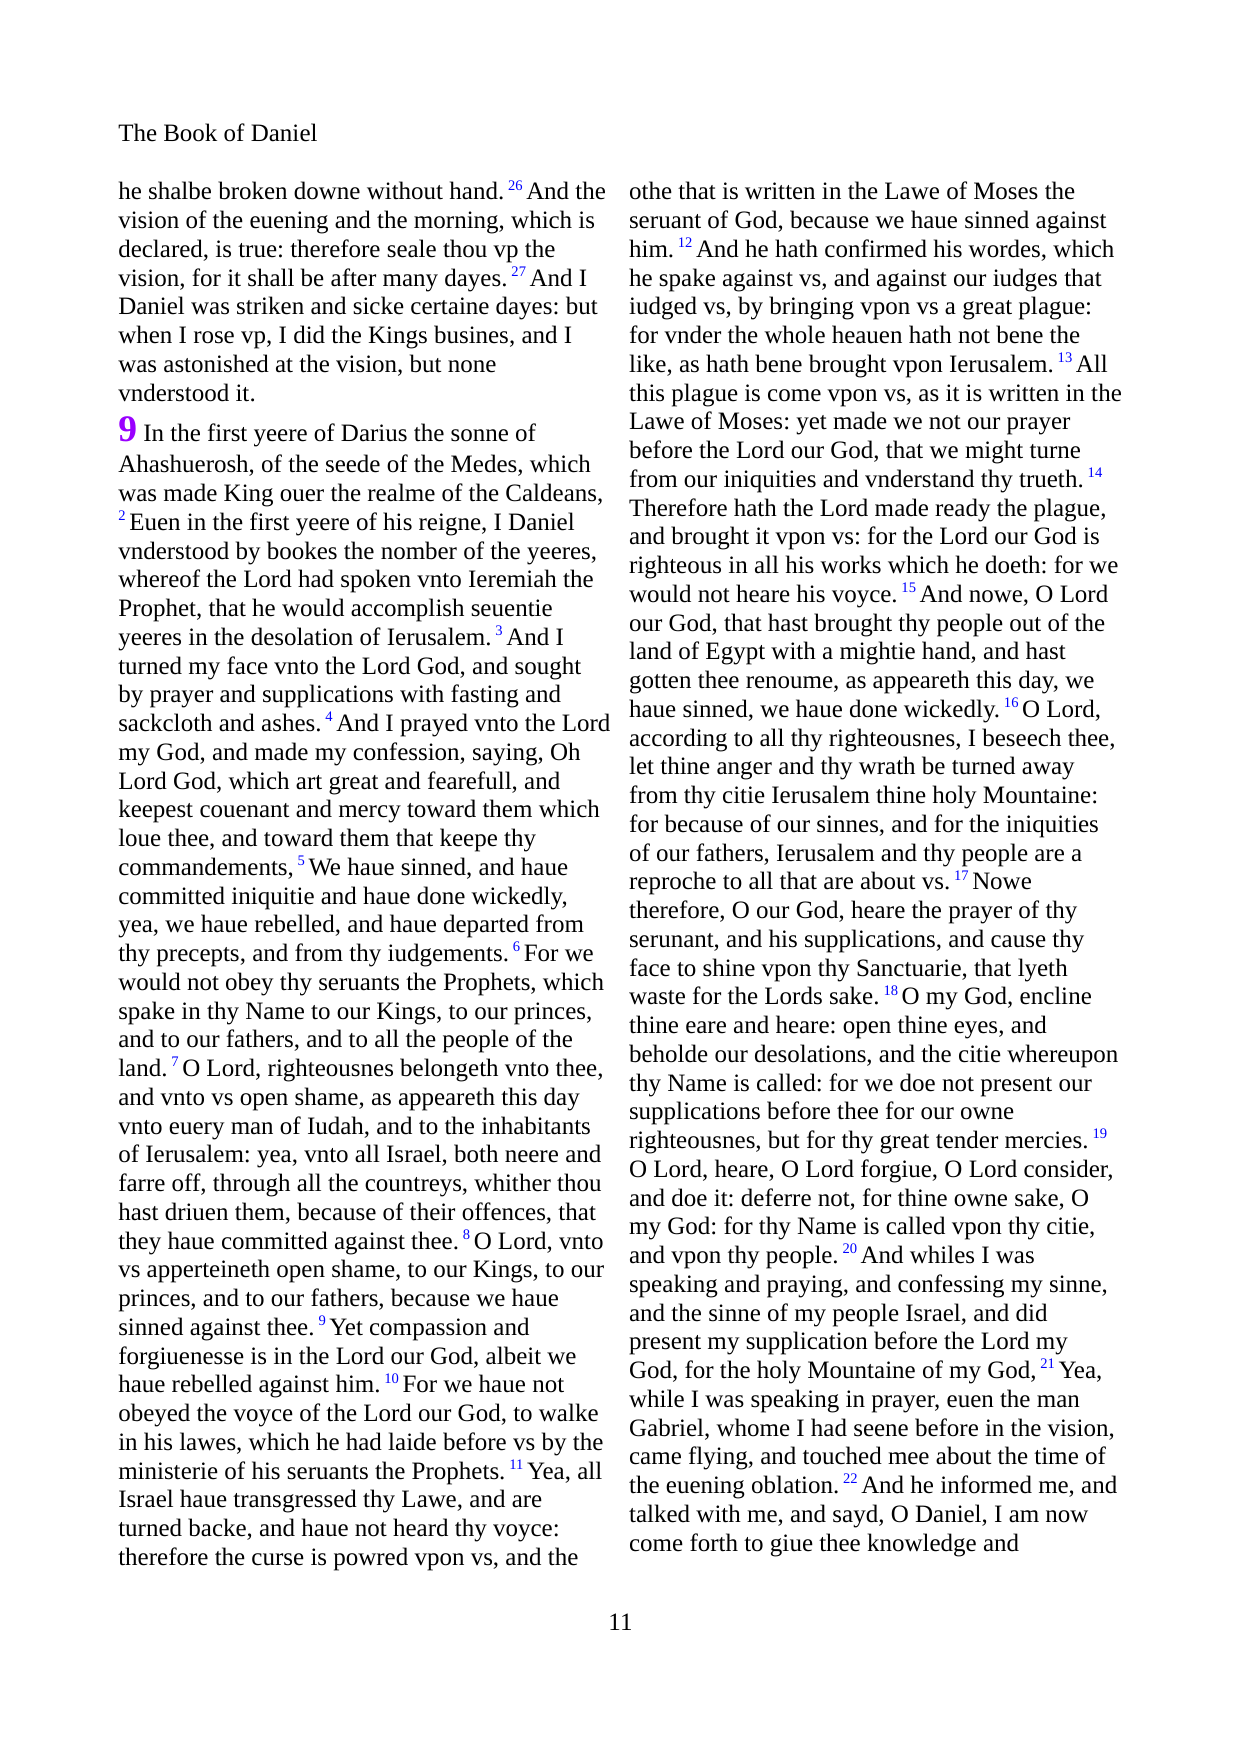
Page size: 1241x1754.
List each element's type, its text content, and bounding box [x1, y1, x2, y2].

text 9 In the first yeere of Darius the sonne of Ahashuerosh, of the seede of the Medes, which was made King ouer the realme of the Caldeans, 2 Euen in the first yeere of his reigne, I Daniel vnderstood by bookes the nomber of the yeeres, whereof the Lord had spoken vnto Ieremiah the Prophet, that he would accomplish seuentie yeeres in the desolation of Ierusalem. 3 And I turned my face vnto the Lord God, and sought by prayer and supplications with fasting and sackcloth and ashes. 4 And I prayed vnto the Lord my God, and made my confession, saying, Oh Lord God, which art great and fearefull, and keepest couenant and mercy toward them which loue thee, and toward them that keepe thy commandements, 5 We haue sinned, and haue committed iniquitie and haue done wickedly, yea, we haue rebelled, and haue departed from thy precepts, and from thy iudgements. 6 For we would not obey thy seruants the Prophets, which spake in thy Name to our Kings, to our princes, and to our fathers, and to all the people of the land. 7 O Lord, righteousnes belongeth vnto thee, and vnto vs open shame, as appeareth this day vnto euery man of Iudah, and to the inhabitants of Ierusalem: yea, vnto all Israel, both neere and farre off, through all the countreys, whither thou hast driuen them, because of their offences, that they haue committed against thee. 8 O Lord, vnto vs apperteineth open shame, to our Kings, to our princes, and to our fathers, because we haue sinned against thee. 9 Yet compassion and forgiuenesse is in the Lord our God, albeit we haue rebelled against him. 10 For we haue not obeyed the voyce of the Lord our God, to walke in his lawes, which he had laide before vs by the ministerie of his seruants the Prophets. 11 Yea, all Israel haue transgressed thy Lawe, and are turned backe, and haue not heard thy voyce: therefore the curse is powred vpon vs, and the [118, 406, 611, 1571]
text othe that is written in the Lawe of Moses the seruant of God, because we haue sinned against him. 12 And he hath confirmed his wordes, which he spake against vs, and against our iudges that iudged vs, by bringing vpon vs a great plague: for vnder the whole heauen hath not bene the like, as hath bene brought vpon Ierusalem. 13 All this plague is come vpon vs, as it is written in the Lawe of Moses: yet made we not our prayer before the Lord our God, that we might turne from our iniquities and vnderstand thy trueth. 14 Therefore hath the Lord made ready the plague, and brought it vpon vs: for the Lord our God is righteous in all his works which he doeth: for we would not heare his voyce. 15 And nowe, O Lord our God, that hast brought thy people out of the land of Egypt with a mightie hand, and hast gotten thee renoume, as appeareth this day, we haue sinned, we haue done wickedly. 16 O Lord, according to all thy righteousnes, I beseech thee, let thine anger and thy wrath be turned away from thy citie Ierusalem thine holy Mountaine: for because of our sinnes, and for the iniquities of our fathers, Ierusalem and thy people are a reproche to all that are about vs. 17 Nowe therefore, O our God, heare the prayer of thy serunant, and his supplications, and cause thy face to shine vpon thy Sanctuarie, that lyeth waste for the Lords sake. 18 O my God, encline thine eare and heare: open thine eyes, and beholde our desolations, and the citie whereupon thy Name is called: for we doe not present our supplications before thee for our owne righteousnes, but for thy great tender mercies. 19 O Lord, heare, O Lord forgiue, O Lord consider, and doe it: deferre not, for thine owne sake, O my God: for thy Name is called vpon thy citie, and vpon thy people. 20 And whiles I was speaking and praying, and confessing my sinne, and the sinne of my people Israel, and did present my supplication before the Lord my God, for the holy Mountaine of my God, 21 Yea, while I was speaking in prayer, euen the man Gabriel, whome I had seene before in the vision, came flying, and touched mee about the time of the euening oblation. 22 And he informed me, and talked with me, and sayd, O Daniel, I am now come forth to giue thee knowledge and [629, 176, 1122, 1556]
text he shalbe broken downe without hand. 26 And the vision of the euening and the morning, which is declared, is true: therefore seale thou vp the vision, for it shall be after many dayes. 27 And I Daniel was striken and sicke certaine dayes: but when I rose vp, I did the Kings busines, and I was astonished at the vision, but none vnderstood it. [118, 176, 611, 406]
